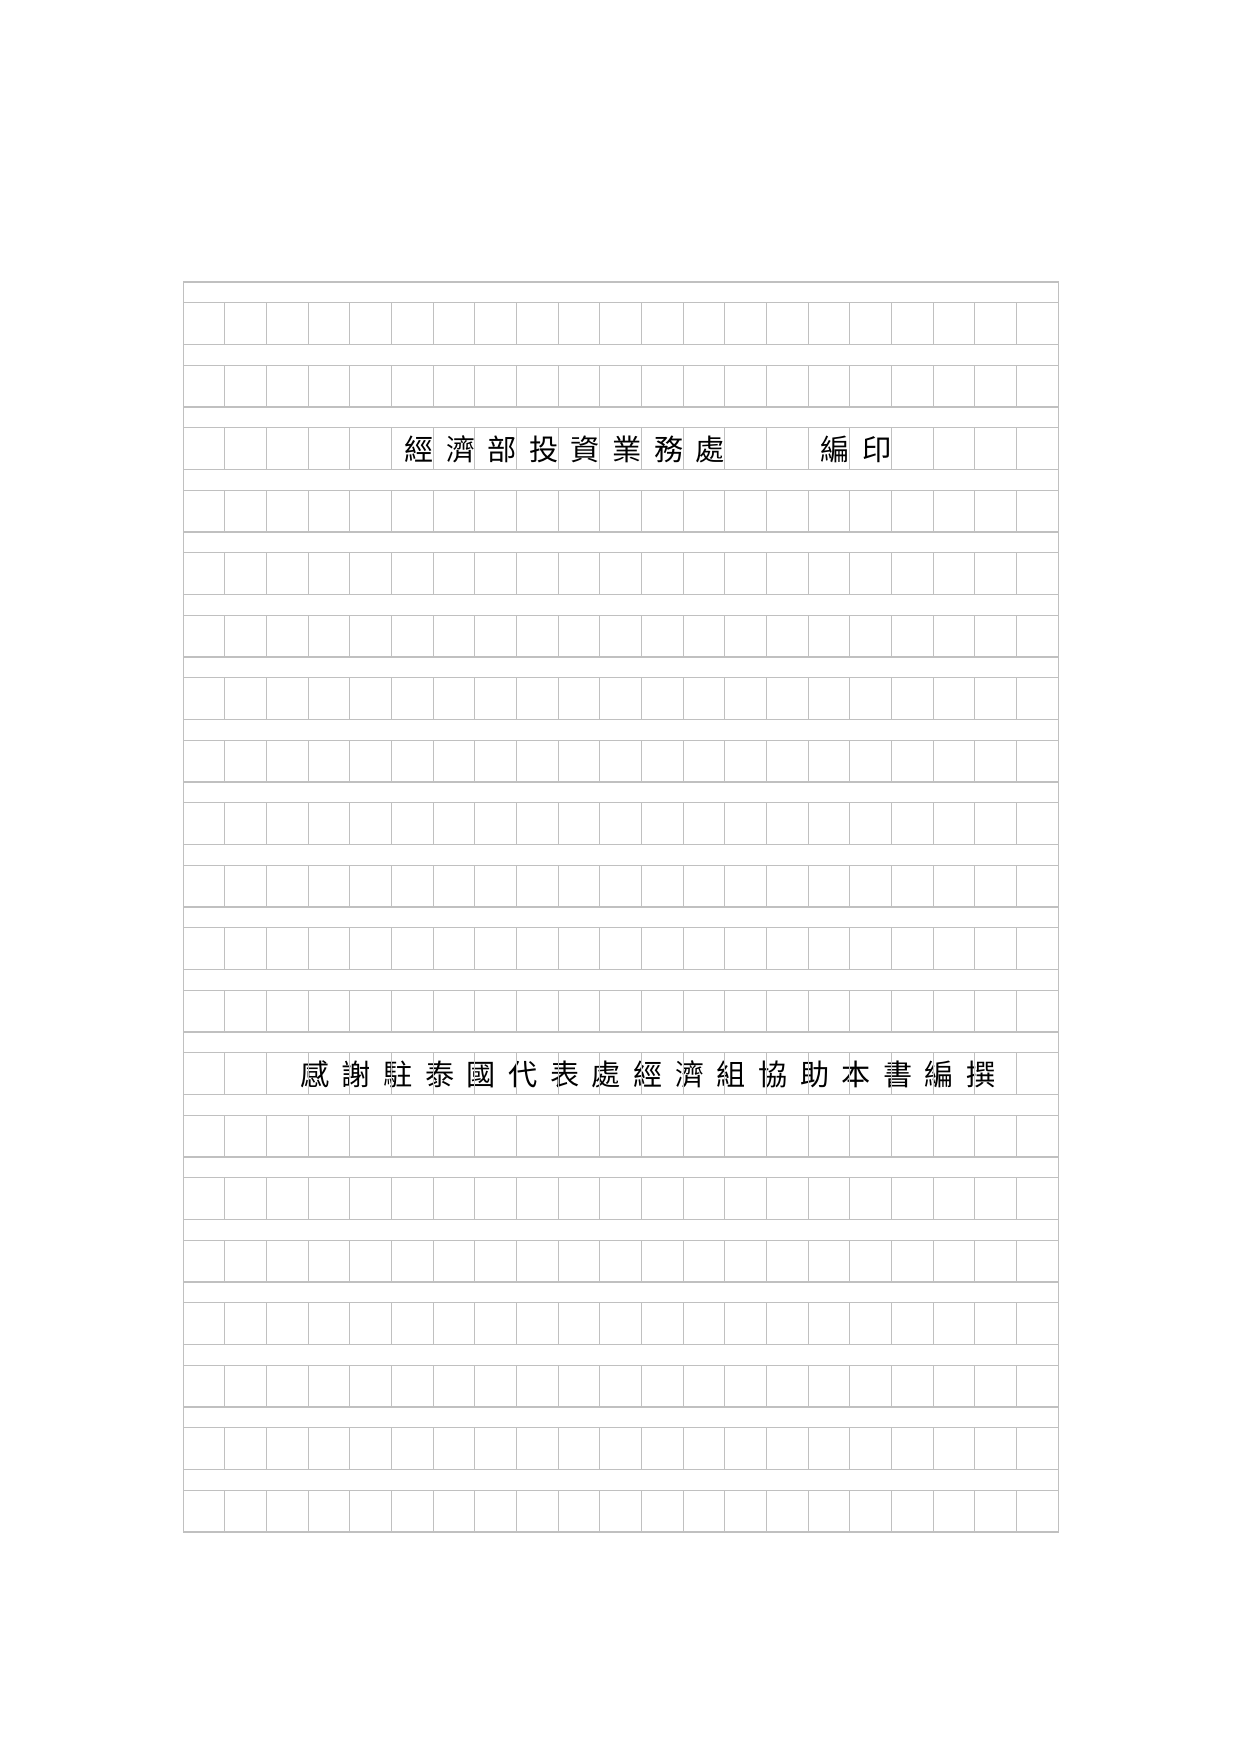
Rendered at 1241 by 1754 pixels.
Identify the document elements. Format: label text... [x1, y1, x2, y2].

table_cell 經濟部投資業務處 編印 感謝駐泰國代表處經濟組協助本書編撰 [392, 553, 433, 594]
table_cell 經濟部投資業務處 編印 感謝駐泰國代表處經濟組協助本書編撰 [350, 491, 391, 531]
table_cell 經濟部投資業務處 編印 感謝駐泰國代表處經濟組協助本書編撰 [350, 616, 391, 656]
table_cell 經濟部投資業務處 編印 感謝駐泰國代表處經濟組協助本書編撰 [392, 428, 433, 469]
table_cell 經濟部投資業務處 編印 感謝駐泰國代表處經濟組協助本書編撰 [684, 303, 724, 344]
table_cell 經濟部投資業務處 編印 感謝駐泰國代表處經濟組協助本書編撰 [1017, 678, 1058, 719]
table_cell 經濟部投資業務處 編印 感謝駐泰國代表處經濟組協助本書編撰 [725, 741, 766, 781]
table_cell 經濟部投資業務處 編印 感謝駐泰國代表處經濟組協助本書編撰 [767, 928, 808, 969]
table_cell 經濟部投資業務處 編印 感謝駐泰國代表處經濟組協助本書編撰 [559, 553, 599, 594]
table_cell 經濟部投資業務處 編印 感謝駐泰國代表處經濟組協助本書編撰 [767, 678, 808, 719]
table_cell 經濟部投資業務處 編印 感謝駐泰國代表處經濟組協助本書編撰 [225, 741, 266, 781]
table_cell 經濟部投資業務處 編印 感謝駐泰國代表處經濟組協助本書編撰 [767, 366, 808, 406]
table_cell 經濟部投資業務處 編印 感謝駐泰國代表處經濟組協助本書編撰 [559, 491, 599, 531]
table_cell 經濟部投資業務處 編印 感謝駐泰國代表處經濟組協助本書編撰 [934, 616, 974, 656]
table_cell 經濟部投資業務處 編印 感謝駐泰國代表處經濟組協助本書編撰 [517, 366, 558, 406]
table_cell 經濟部投資業務處 編印 感謝駐泰國代表處經濟組協助本書編撰 [225, 928, 266, 969]
table_cell 經濟部投資業務處 編印 感謝駐泰國代表處經濟組協助本書編撰 [1017, 741, 1058, 781]
table_cell 經濟部投資業務處 編印 感謝駐泰國代表處經濟組協助本書編撰 [600, 428, 641, 469]
table_cell 經濟部投資業務處 編印 感謝駐泰國代表處經濟組協助本書編撰 [850, 928, 891, 969]
table_cell 經濟部投資業務處 編印 感謝駐泰國代表處經濟組協助本書編撰 [309, 928, 349, 969]
table_cell 經濟部投資業務處 編印 感謝駐泰國代表處經濟組協助本書編撰 [517, 803, 558, 844]
table_cell 經濟部投資業務處 編印 感謝駐泰國代表處經濟組協助本書編撰 [600, 491, 641, 531]
table_cell 經濟部投資業務處 編印 感謝駐泰國代表處經濟組協助本書編撰 [392, 616, 433, 656]
table_cell 經濟部投資業務處 編印 感謝駐泰國代表處經濟組協助本書編撰 [975, 803, 1016, 844]
table_cell 經濟部投資業務處 編印 感謝駐泰國代表處經濟組協助本書編撰 [267, 553, 308, 594]
table_cell 經濟部投資業務處 編印 感謝駐泰國代表處經濟組協助本書編撰 [184, 616, 224, 656]
table_cell 經濟部投資業務處 編印 感謝駐泰國代表處經濟組協助本書編撰 [184, 678, 224, 719]
table_cell 經濟部投資業務處 編印 感謝駐泰國代表處經濟組協助本書編撰 [559, 866, 599, 906]
table_cell 經濟部投資業務處 編印 感謝駐泰國代表處經濟組協助本書編撰 [559, 678, 599, 719]
table_cell 經濟部投資業務處 編印 感謝駐泰國代表處經濟組協助本書編撰 [975, 991, 1016, 1031]
table_cell 經濟部投資業務處 編印 感謝駐泰國代表處經濟組協助本書編撰 [267, 678, 308, 719]
table_cell 經濟部投資業務處 編印 感謝駐泰國代表處經濟組協助本書編撰 [267, 366, 308, 406]
table_cell 經濟部投資業務處 編印 感謝駐泰國代表處經濟組協助本書編撰 [350, 366, 391, 406]
table_cell 經濟部投資業務處 編印 感謝駐泰國代表處經濟組協助本書編撰 [475, 303, 516, 344]
table_cell 經濟部投資業務處 編印 感謝駐泰國代表處經濟組協助本書編撰 [725, 928, 766, 969]
table_cell 經濟部投資業務處 編印 感謝駐泰國代表處經濟組協助本書編撰 [475, 491, 516, 531]
table_cell 經濟部投資業務處 編印 感謝駐泰國代表處經濟組協助本書編撰 [434, 678, 474, 719]
table_cell 經濟部投資業務處 編印 感謝駐泰國代表處經濟組協助本書編撰 [184, 803, 224, 844]
table_cell 經濟部投資業務處 編印 感謝駐泰國代表處經濟組協助本書編撰 [309, 303, 349, 344]
table_cell 經濟部投資業務處 編印 感謝駐泰國代表處經濟組協助本書編撰 [517, 491, 558, 531]
table_cell 經濟部投資業務處 編印 感謝駐泰國代表處經濟組協助本書編撰 [767, 303, 808, 344]
table_cell 經濟部投資業務處 編印 感謝駐泰國代表處經濟組協助本書編撰 [475, 741, 516, 781]
table_cell 經濟部投資業務處 編印 感謝駐泰國代表處經濟組協助本書編撰 [184, 595, 1058, 615]
table_cell 經濟部投資業務處 編印 感謝駐泰國代表處經濟組協助本書編撰 [184, 1033, 1058, 1052]
table_cell 經濟部投資業務處 編印 感謝駐泰國代表處經濟組協助本書編撰 [600, 991, 641, 1031]
table_cell 經濟部投資業務處 編印 感謝駐泰國代表處經濟組協助本書編撰 [434, 866, 474, 906]
table_cell 經濟部投資業務處 編印 感謝駐泰國代表處經濟組協助本書編撰 [434, 366, 474, 406]
table_cell 經濟部投資業務處 編印 感謝駐泰國代表處經濟組協助本書編撰 [934, 678, 974, 719]
table_cell 經濟部投資業務處 編印 感謝駐泰國代表處經濟組協助本書編撰 [934, 303, 974, 344]
table_cell 經濟部投資業務處 編印 感謝駐泰國代表處經濟組協助本書編撰 [267, 991, 308, 1031]
table_cell 經濟部投資業務處 編印 感謝駐泰國代表處經濟組協助本書編撰 [725, 428, 766, 469]
table_cell 經濟部投資業務處 編印 感謝駐泰國代表處經濟組協助本書編撰 [684, 678, 724, 719]
table_cell 經濟部投資業務處 編印 感謝駐泰國代表處經濟組協助本書編撰 [934, 366, 974, 406]
table_cell 經濟部投資業務處 編印 感謝駐泰國代表處經濟組協助本書編撰 [225, 678, 266, 719]
table_cell 經濟部投資業務處 編印 感謝駐泰國代表處經濟組協助本書編撰 [642, 678, 683, 719]
table_cell 經濟部投資業務處 編印 感謝駐泰國代表處經濟組協助本書編撰 [684, 1053, 724, 1094]
table_cell 經濟部投資業務處 編印 感謝駐泰國代表處經濟組協助本書編撰 [642, 428, 683, 469]
table_cell 經濟部投資業務處 編印 感謝駐泰國代表處經濟組協助本書編撰 [934, 803, 974, 844]
table_cell 經濟部投資業務處 編印 感謝駐泰國代表處經濟組協助本書編撰 [642, 1053, 683, 1094]
table_cell 經濟部投資業務處 編印 感謝駐泰國代表處經濟組協助本書編撰 [225, 866, 266, 906]
table_cell 經濟部投資業務處 編印 感謝駐泰國代表處經濟組協助本書編撰 [475, 928, 516, 969]
table_cell 經濟部投資業務處 編印 感謝駐泰國代表處經濟組協助本書編撰 [184, 283, 1058, 302]
table_cell 經濟部投資業務處 編印 感謝駐泰國代表處經濟組協助本書編撰 [725, 1053, 766, 1094]
table_cell 經濟部投資業務處 編印 感謝駐泰國代表處經濟組協助本書編撰 [642, 803, 683, 844]
table_cell 經濟部投資業務處 編印 感謝駐泰國代表處經濟組協助本書編撰 [392, 678, 433, 719]
table_cell 經濟部投資業務處 編印 感謝駐泰國代表處經濟組協助本書編撰 [600, 366, 641, 406]
table_cell 經濟部投資業務處 編印 感謝駐泰國代表處經濟組協助本書編撰 [434, 1053, 474, 1094]
table_cell 經濟部投資業務處 編印 感謝駐泰國代表處經濟組協助本書編撰 [517, 741, 558, 781]
table_cell 經濟部投資業務處 編印 感謝駐泰國代表處經濟組協助本書編撰 [225, 553, 266, 594]
table_cell 經濟部投資業務處 編印 感謝駐泰國代表處經濟組協助本書編撰 [267, 866, 308, 906]
table_cell 經濟部投資業務處 編印 感謝駐泰國代表處經濟組協助本書編撰 [350, 928, 391, 969]
table_cell 經濟部投資業務處 編印 感謝駐泰國代表處經濟組協助本書編撰 [559, 616, 599, 656]
table_cell 經濟部投資業務處 編印 感謝駐泰國代表處經濟組協助本書編撰 [725, 616, 766, 656]
table_cell 經濟部投資業務處 編印 感謝駐泰國代表處經濟組協助本書編撰 [684, 553, 724, 594]
table_cell 經濟部投資業務處 編印 感謝駐泰國代表處經濟組協助本書編撰 [850, 553, 891, 594]
table_cell 經濟部投資業務處 編印 感謝駐泰國代表處經濟組協助本書編撰 [1017, 553, 1058, 594]
table_cell 經濟部投資業務處 編印 感謝駐泰國代表處經濟組協助本書編撰 [184, 1053, 224, 1094]
table_cell 經濟部投資業務處 編印 感謝駐泰國代表處經濟組協助本書編撰 [184, 928, 224, 969]
table_cell 經濟部投資業務處 編印 感謝駐泰國代表處經濟組協助本書編撰 [850, 991, 891, 1031]
table_cell 經濟部投資業務處 編印 感謝駐泰國代表處經濟組協助本書編撰 [184, 345, 1058, 365]
table_cell 經濟部投資業務處 編印 感謝駐泰國代表處經濟組協助本書編撰 [392, 866, 433, 906]
table_cell 經濟部投資業務處 編印 感謝駐泰國代表處經濟組協助本書編撰 [850, 491, 891, 531]
table_cell 經濟部投資業務處 編印 感謝駐泰國代表處經濟組協助本書編撰 [642, 303, 683, 344]
table_cell 經濟部投資業務處 編印 感謝駐泰國代表處經濟組協助本書編撰 [392, 1053, 433, 1094]
table_cell 經濟部投資業務處 編印 感謝駐泰國代表處經濟組協助本書編撰 [684, 991, 724, 1031]
table_cell 經濟部投資業務處 編印 感謝駐泰國代表處經濟組協助本書編撰 [892, 1053, 933, 1094]
table_cell 經濟部投資業務處 編印 感謝駐泰國代表處經濟組協助本書編撰 [267, 803, 308, 844]
table_cell 經濟部投資業務處 編印 感謝駐泰國代表處經濟組協助本書編撰 [642, 991, 683, 1031]
table_cell 經濟部投資業務處 編印 感謝駐泰國代表處經濟組協助本書編撰 [434, 616, 474, 656]
table_cell 經濟部投資業務處 編印 感謝駐泰國代表處經濟組協助本書編撰 [309, 491, 349, 531]
table_cell 經濟部投資業務處 編印 感謝駐泰國代表處經濟組協助本書編撰 [309, 803, 349, 844]
table_cell 經濟部投資業務處 編印 感謝駐泰國代表處經濟組協助本書編撰 [600, 1053, 641, 1094]
table_cell 經濟部投資業務處 編印 感謝駐泰國代表處經濟組協助本書編撰 [309, 616, 349, 656]
table_cell 經濟部投資業務處 編印 感謝駐泰國代表處經濟組協助本書編撰 [309, 741, 349, 781]
table_cell 經濟部投資業務處 編印 感謝駐泰國代表處經濟組協助本書編撰 [559, 428, 599, 469]
table_cell 經濟部投資業務處 編印 感謝駐泰國代表處經濟組協助本書編撰 [767, 616, 808, 656]
table_cell 經濟部投資業務處 編印 感謝駐泰國代表處經濟組協助本書編撰 [517, 928, 558, 969]
table_cell 經濟部投資業務處 編印 感謝駐泰國代表處經濟組協助本書編撰 [850, 1053, 891, 1094]
table_cell 經濟部投資業務處 編印 感謝駐泰國代表處經濟組協助本書編撰 [434, 303, 474, 344]
table_cell 經濟部投資業務處 編印 感謝駐泰國代表處經濟組協助本書編撰 [1017, 1053, 1058, 1094]
table_cell 經濟部投資業務處 編印 感謝駐泰國代表處經濟組協助本書編撰 [767, 428, 808, 469]
table_cell 經濟部投資業務處 編印 感謝駐泰國代表處經濟組協助本書編撰 [600, 678, 641, 719]
table_cell 經濟部投資業務處 編印 感謝駐泰國代表處經濟組協助本書編撰 [809, 803, 849, 844]
table_cell 經濟部投資業務處 編印 感謝駐泰國代表處經濟組協助本書編撰 [559, 1053, 599, 1094]
table_cell 經濟部投資業務處 編印 感謝駐泰國代表處經濟組協助本書編撰 [809, 741, 849, 781]
table_cell 經濟部投資業務處 編印 感謝駐泰國代表處經濟組協助本書編撰 [184, 658, 1058, 677]
table_cell 經濟部投資業務處 編印 感謝駐泰國代表處經濟組協助本書編撰 [267, 1053, 308, 1094]
table_cell 經濟部投資業務處 編印 感謝駐泰國代表處經濟組協助本書編撰 [934, 741, 974, 781]
table_cell 經濟部投資業務處 編印 感謝駐泰國代表處經濟組協助本書編撰 [642, 741, 683, 781]
table_cell 經濟部投資業務處 編印 感謝駐泰國代表處經濟組協助本書編撰 [725, 491, 766, 531]
table_cell 經濟部投資業務處 編印 感謝駐泰國代表處經濟組協助本書編撰 [392, 803, 433, 844]
table_cell 經濟部投資業務處 編印 感謝駐泰國代表處經濟組協助本書編撰 [1017, 991, 1058, 1031]
table_cell 經濟部投資業務處 編印 感謝駐泰國代表處經濟組協助本書編撰 [309, 366, 349, 406]
table_cell 經濟部投資業務處 編印 感謝駐泰國代表處經濟組協助本書編撰 [725, 866, 766, 906]
table_cell 經濟部投資業務處 編印 感謝駐泰國代表處經濟組協助本書編撰 [600, 928, 641, 969]
table_cell 經濟部投資業務處 編印 感謝駐泰國代表處經濟組協助本書編撰 [225, 616, 266, 656]
table_cell 經濟部投資業務處 編印 感謝駐泰國代表處經濟組協助本書編撰 [434, 928, 474, 969]
table_cell 經濟部投資業務處 編印 感謝駐泰國代表處經濟組協助本書編撰 [225, 803, 266, 844]
table_cell 經濟部投資業務處 編印 感謝駐泰國代表處經濟組協助本書編撰 [309, 991, 349, 1031]
table_cell 經濟部投資業務處 編印 感謝駐泰國代表處經濟組協助本書編撰 [642, 866, 683, 906]
table_cell 經濟部投資業務處 編印 感謝駐泰國代表處經濟組協助本書編撰 [184, 741, 224, 781]
table_cell 經濟部投資業務處 編印 感謝駐泰國代表處經濟組協助本書編撰 [309, 866, 349, 906]
table_cell 經濟部投資業務處 編印 感謝駐泰國代表處經濟組協助本書編撰 [475, 553, 516, 594]
table_cell 經濟部投資業務處 編印 感謝駐泰國代表處經濟組協助本書編撰 [559, 803, 599, 844]
table_cell 經濟部投資業務處 編印 感謝駐泰國代表處經濟組協助本書編撰 [1059, 281, 1074, 1119]
table_cell 經濟部投資業務處 編印 感謝駐泰國代表處經濟組協助本書編撰 [725, 366, 766, 406]
table_cell 經濟部投資業務處 編印 感謝駐泰國代表處經濟組協助本書編撰 [934, 866, 974, 906]
table_cell 經濟部投資業務處 編印 感謝駐泰國代表處經濟組協助本書編撰 [684, 616, 724, 656]
table_cell 經濟部投資業務處 編印 感謝駐泰國代表處經濟組協助本書編撰 [850, 741, 891, 781]
table_cell 經濟部投資業務處 編印 感謝駐泰國代表處經濟組協助本書編撰 [767, 866, 808, 906]
table_cell 經濟部投資業務處 編印 感謝駐泰國代表處經濟組協助本書編撰 [809, 553, 849, 594]
table_cell 經濟部投資業務處 編印 感謝駐泰國代表處經濟組協助本書編撰 [184, 303, 224, 344]
table_cell 經濟部投資業務處 編印 感謝駐泰國代表處經濟組協助本書編撰 [600, 741, 641, 781]
table_cell 經濟部投資業務處 編印 感謝駐泰國代表處經濟組協助本書編撰 [475, 616, 516, 656]
table_cell 經濟部投資業務處 編印 感謝駐泰國代表處經濟組協助本書編撰 [684, 428, 724, 469]
table_cell 經濟部投資業務處 編印 感謝駐泰國代表處經濟組協助本書編撰 [892, 741, 933, 781]
table_cell 經濟部投資業務處 編印 感謝駐泰國代表處經濟組協助本書編撰 [475, 1053, 516, 1094]
table_cell 經濟部投資業務處 編印 感謝駐泰國代表處經濟組協助本書編撰 [517, 428, 558, 469]
table_cell 經濟部投資業務處 編印 感謝駐泰國代表處經濟組協助本書編撰 [642, 616, 683, 656]
table_cell 經濟部投資業務處 編印 感謝駐泰國代表處經濟組協助本書編撰 [559, 741, 599, 781]
table_cell 經濟部投資業務處 編印 感謝駐泰國代表處經濟組協助本書編撰 [934, 428, 974, 469]
table_cell 經濟部投資業務處 編印 感謝駐泰國代表處經濟組協助本書編撰 [184, 866, 224, 906]
table_cell 經濟部投資業務處 編印 感謝駐泰國代表處經濟組協助本書編撰 [475, 428, 516, 469]
table_cell 經濟部投資業務處 編印 感謝駐泰國代表處經濟組協助本書編撰 [392, 303, 433, 344]
table_cell 經濟部投資業務處 編印 感謝駐泰國代表處經濟組協助本書編撰 [267, 741, 308, 781]
table_cell 經濟部投資業務處 編印 感謝駐泰國代表處經濟組協助本書編撰 [809, 991, 849, 1031]
table_cell 經濟部投資業務處 編印 感謝駐泰國代表處經濟組協助本書編撰 [1017, 491, 1058, 531]
table_cell 經濟部投資業務處 編印 感謝駐泰國代表處經濟組協助本書編撰 [642, 553, 683, 594]
table_cell 經濟部投資業務處 編印 感謝駐泰國代表處經濟組協助本書編撰 [1017, 616, 1058, 656]
table_cell 經濟部投資業務處 編印 感謝駐泰國代表處經濟組協助本書編撰 [892, 616, 933, 656]
table_cell 經濟部投資業務處 編印 感謝駐泰國代表處經濟組協助本書編撰 [934, 491, 974, 531]
table_cell 經濟部投資業務處 編印 感謝駐泰國代表處經濟組協助本書編撰 [225, 303, 266, 344]
table_cell 經濟部投資業務處 編印 感謝駐泰國代表處經濟組協助本書編撰 [725, 803, 766, 844]
table_cell 經濟部投資業務處 編印 感謝駐泰國代表處經濟組協助本書編撰 [225, 428, 266, 469]
table_cell 經濟部投資業務處 編印 感謝駐泰國代表處經濟組協助本書編撰 [559, 991, 599, 1031]
table_cell 經濟部投資業務處 編印 感謝駐泰國代表處經濟組協助本書編撰 [850, 366, 891, 406]
table_cell 經濟部投資業務處 編印 感謝駐泰國代表處經濟組協助本書編撰 [184, 908, 1058, 927]
table_cell 經濟部投資業務處 編印 感謝駐泰國代表處經濟組協助本書編撰 [975, 303, 1016, 344]
table_cell 經濟部投資業務處 編印 感謝駐泰國代表處經濟組協助本書編撰 [392, 928, 433, 969]
table_cell 經濟部投資業務處 編印 感謝駐泰國代表處經濟組協助本書編撰 [350, 803, 391, 844]
table_cell 經濟部投資業務處 編印 感謝駐泰國代表處經濟組協助本書編撰 [184, 553, 224, 594]
table_cell 經濟部投資業務處 編印 感謝駐泰國代表處經濟組協助本書編撰 [309, 553, 349, 594]
table_cell 經濟部投資業務處 編印 感謝駐泰國代表處經濟組協助本書編撰 [475, 991, 516, 1031]
table_cell 經濟部投資業務處 編印 感謝駐泰國代表處經濟組協助本書編撰 [225, 1053, 266, 1094]
table_cell 經濟部投資業務處 編印 感謝駐泰國代表處經濟組協助本書編撰 [184, 366, 224, 406]
table_cell 經濟部投資業務處 編印 感謝駐泰國代表處經濟組協助本書編撰 [892, 303, 933, 344]
table_cell 經濟部投資業務處 編印 感謝駐泰國代表處經濟組協助本書編撰 [434, 553, 474, 594]
table_cell 經濟部投資業務處 編印 感謝駐泰國代表處經濟組協助本書編撰 [809, 678, 849, 719]
table_cell 經濟部投資業務處 編印 感謝駐泰國代表處經濟組協助本書編撰 [184, 970, 1058, 990]
table_cell 經濟部投資業務處 編印 感謝駐泰國代表處經濟組協助本書編撰 [184, 428, 224, 469]
table_cell 經濟部投資業務處 編印 感謝駐泰國代表處經濟組協助本書編撰 [392, 991, 433, 1031]
table_cell 經濟部投資業務處 編印 感謝駐泰國代表處經濟組協助本書編撰 [850, 303, 891, 344]
table_cell 經濟部投資業務處 編印 感謝駐泰國代表處經濟組協助本書編撰 [642, 928, 683, 969]
table_cell 經濟部投資業務處 編印 感謝駐泰國代表處經濟組協助本書編撰 [1017, 803, 1058, 844]
table_cell 經濟部投資業務處 編印 感謝駐泰國代表處經濟組協助本書編撰 [225, 366, 266, 406]
table_cell 經濟部投資業務處 編印 感謝駐泰國代表處經濟組協助本書編撰 [725, 303, 766, 344]
table_cell 經濟部投資業務處 編印 感謝駐泰國代表處經濟組協助本書編撰 [184, 783, 1058, 802]
table_cell 經濟部投資業務處 編印 感謝駐泰國代表處經濟組協助本書編撰 [975, 491, 1016, 531]
table_cell 經濟部投資業務處 編印 感謝駐泰國代表處經濟組協助本書編撰 [350, 741, 391, 781]
table_cell 經濟部投資業務處 編印 感謝駐泰國代表處經濟組協助本書編撰 [809, 491, 849, 531]
table_cell 經濟部投資業務處 編印 感謝駐泰國代表處經濟組協助本書編撰 [975, 866, 1016, 906]
table_cell 經濟部投資業務處 編印 感謝駐泰國代表處經濟組協助本書編撰 [434, 741, 474, 781]
table_cell 經濟部投資業務處 編印 感謝駐泰國代表處經濟組協助本書編撰 [350, 428, 391, 469]
table_cell 經濟部投資業務處 編印 感謝駐泰國代表處經濟組協助本書編撰 [850, 428, 891, 469]
table_cell 經濟部投資業務處 編印 感謝駐泰國代表處經濟組協助本書編撰 [725, 553, 766, 594]
table_cell 經濟部投資業務處 編印 感謝駐泰國代表處經濟組協助本書編撰 [517, 303, 558, 344]
table_cell 經濟部投資業務處 編印 感謝駐泰國代表處經濟組協助本書編撰 [350, 991, 391, 1031]
table_cell 經濟部投資業務處 編印 感謝駐泰國代表處經濟組協助本書編撰 [600, 866, 641, 906]
table_cell 經濟部投資業務處 編印 感謝駐泰國代表處經濟組協助本書編撰 [892, 928, 933, 969]
table_cell 經濟部投資業務處 編印 感謝駐泰國代表處經濟組協助本書編撰 [642, 366, 683, 406]
table_cell 經濟部投資業務處 編印 感謝駐泰國代表處經濟組協助本書編撰 [892, 553, 933, 594]
table_cell 經濟部投資業務處 編印 感謝駐泰國代表處經濟組協助本書編撰 [225, 491, 266, 531]
table_cell 經濟部投資業務處 編印 感謝駐泰國代表處經濟組協助本書編撰 [975, 678, 1016, 719]
table_cell 經濟部投資業務處 編印 感謝駐泰國代表處經濟組協助本書編撰 [434, 491, 474, 531]
table_cell 經濟部投資業務處 編印 感謝駐泰國代表處經濟組協助本書編撰 [267, 491, 308, 531]
table_cell 經濟部投資業務處 編印 感謝駐泰國代表處經濟組協助本書編撰 [309, 428, 349, 469]
table_cell 經濟部投資業務處 編印 感謝駐泰國代表處經濟組協助本書編撰 [684, 366, 724, 406]
table_cell 經濟部投資業務處 編印 感謝駐泰國代表處經濟組協助本書編撰 [1017, 366, 1058, 406]
table_cell 經濟部投資業務處 編印 感謝駐泰國代表處經濟組協助本書編撰 [725, 678, 766, 719]
table_cell 經濟部投資業務處 編印 感謝駐泰國代表處經濟組協助本書編撰 [892, 491, 933, 531]
table_cell 經濟部投資業務處 編印 感謝駐泰國代表處經濟組協助本書編撰 [975, 428, 1016, 469]
table_cell 經濟部投資業務處 編印 感謝駐泰國代表處經濟組協助本書編撰 [850, 866, 891, 906]
table_cell 經濟部投資業務處 編印 感謝駐泰國代表處經濟組協助本書編撰 [600, 303, 641, 344]
table_cell 經濟部投資業務處 編印 感謝駐泰國代表處經濟組協助本書編撰 [600, 616, 641, 656]
table_cell 經濟部投資業務處 編印 感謝駐泰國代表處經濟組協助本書編撰 [517, 866, 558, 906]
table_cell 經濟部投資業務處 編印 感謝駐泰國代表處經濟組協助本書編撰 [434, 803, 474, 844]
table_cell 經濟部投資業務處 編印 感謝駐泰國代表處經濟組協助本書編撰 [767, 491, 808, 531]
table_cell 經濟部投資業務處 編印 感謝駐泰國代表處經濟組協助本書編撰 [975, 741, 1016, 781]
table_cell 經濟部投資業務處 編印 感謝駐泰國代表處經濟組協助本書編撰 [975, 928, 1016, 969]
table_cell 經濟部投資業務處 編印 感謝駐泰國代表處經濟組協助本書編撰 [600, 553, 641, 594]
table_cell 經濟部投資業務處 編印 感謝駐泰國代表處經濟組協助本書編撰 [267, 303, 308, 344]
table_cell 經濟部投資業務處 編印 感謝駐泰國代表處經濟組協助本書編撰 [350, 866, 391, 906]
table_cell 經濟部投資業務處 編印 感謝駐泰國代表處經濟組協助本書編撰 [767, 991, 808, 1031]
table_cell 經濟部投資業務處 編印 感謝駐泰國代表處經濟組協助本書編撰 [767, 553, 808, 594]
table_cell 經濟部投資業務處 編印 感謝駐泰國代表處經濟組協助本書編撰 [184, 720, 1058, 740]
table_cell 經濟部投資業務處 編印 感謝駐泰國代表處經濟組協助本書編撰 [642, 491, 683, 531]
table_cell 經濟部投資業務處 編印 感謝駐泰國代表處經濟組協助本書編撰 [725, 991, 766, 1031]
table_cell 經濟部投資業務處 編印 感謝駐泰國代表處經濟組協助本書編撰 [1017, 428, 1058, 469]
table_cell 經濟部投資業務處 編印 感謝駐泰國代表處經濟組協助本書編撰 [475, 866, 516, 906]
table_cell 經濟部投資業務處 編印 感謝駐泰國代表處經濟組協助本書編撰 [934, 553, 974, 594]
table_cell 經濟部投資業務處 編印 感謝駐泰國代表處經濟組協助本書編撰 [267, 616, 308, 656]
table_cell 經濟部投資業務處 編印 感謝駐泰國代表處經濟組協助本書編撰 [184, 845, 1058, 865]
table_cell 經濟部投資業務處 編印 感謝駐泰國代表處經濟組協助本書編撰 [809, 303, 849, 344]
table_cell 經濟部投資業務處 編印 感謝駐泰國代表處經濟組協助本書編撰 [350, 678, 391, 719]
table_cell 經濟部投資業務處 編印 感謝駐泰國代表處經濟組協助本書編撰 [434, 991, 474, 1031]
table_cell 經濟部投資業務處 編印 感謝駐泰國代表處經濟組協助本書編撰 [600, 803, 641, 844]
table_cell 經濟部投資業務處 編印 感謝駐泰國代表處經濟組協助本書編撰 [892, 366, 933, 406]
table_cell 經濟部投資業務處 編印 感謝駐泰國代表處經濟組協助本書編撰 [1017, 928, 1058, 969]
table_cell 經濟部投資業務處 編印 感謝駐泰國代表處經濟組協助本書編撰 [559, 928, 599, 969]
table_cell 經濟部投資業務處 編印 感謝駐泰國代表處經濟組協助本書編撰 [267, 428, 308, 469]
table_cell 經濟部投資業務處 編印 感謝駐泰國代表處經濟組協助本書編撰 [184, 470, 1058, 490]
table_cell 經濟部投資業務處 編印 感謝駐泰國代表處經濟組協助本書編撰 [684, 491, 724, 531]
table_cell 經濟部投資業務處 編印 感謝駐泰國代表處經濟組協助本書編撰 [892, 991, 933, 1031]
table_cell 經濟部投資業務處 編印 感謝駐泰國代表處經濟組協助本書編撰 [559, 303, 599, 344]
table_cell 經濟部投資業務處 編印 感謝駐泰國代表處經濟組協助本書編撰 [684, 741, 724, 781]
table_cell 經濟部投資業務處 編印 感謝駐泰國代表處經濟組協助本書編撰 [934, 991, 974, 1031]
table_cell 經濟部投資業務處 編印 感謝駐泰國代表處經濟組協助本書編撰 [892, 803, 933, 844]
table_cell 經濟部投資業務處 編印 感謝駐泰國代表處經濟組協助本書編撰 [517, 616, 558, 656]
table_cell 經濟部投資業務處 編印 感謝駐泰國代表處經濟組協助本書編撰 [434, 428, 474, 469]
table_cell 經濟部投資業務處 編印 感謝駐泰國代表處經濟組協助本書編撰 [517, 991, 558, 1031]
table_cell 經濟部投資業務處 編印 感謝駐泰國代表處經濟組協助本書編撰 [850, 616, 891, 656]
table_cell 經濟部投資業務處 編印 感謝駐泰國代表處經濟組協助本書編撰 [809, 428, 849, 469]
table_cell 經濟部投資業務處 編印 感謝駐泰國代表處經濟組協助本書編撰 [850, 678, 891, 719]
table_cell 經濟部投資業務處 編印 感謝駐泰國代表處經濟組協助本書編撰 [225, 991, 266, 1031]
table_cell 經濟部投資業務處 編印 感謝駐泰國代表處經濟組協助本書編撰 [892, 428, 933, 469]
table_cell 經濟部投資業務處 編印 感謝駐泰國代表處經濟組協助本書編撰 [350, 1053, 391, 1094]
table_cell 經濟部投資業務處 編印 感謝駐泰國代表處經濟組協助本書編撰 [267, 928, 308, 969]
table_cell 經濟部投資業務處 編印 感謝駐泰國代表處經濟組協助本書編撰 [350, 553, 391, 594]
table_cell 經濟部投資業務處 編印 感謝駐泰國代表處經濟組協助本書編撰 [350, 303, 391, 344]
table_cell 經濟部投資業務處 編印 感謝駐泰國代表處經濟組協助本書編撰 [767, 741, 808, 781]
table_cell 經濟部投資業務處 編印 感謝駐泰國代表處經濟組協助本書編撰 [684, 866, 724, 906]
table_cell 經濟部投資業務處 編印 感謝駐泰國代表處經濟組協助本書編撰 [309, 678, 349, 719]
table_cell 經濟部投資業務處 編印 感謝駐泰國代表處經濟組協助本書編撰 [892, 866, 933, 906]
table_cell 經濟部投資業務處 編印 感謝駐泰國代表處經濟組協助本書編撰 [809, 928, 849, 969]
table_cell 經濟部投資業務處 編印 感謝駐泰國代表處經濟組協助本書編撰 [184, 408, 1058, 427]
table_cell 經濟部投資業務處 編印 感謝駐泰國代表處經濟組協助本書編撰 [184, 533, 1058, 552]
table_cell 經濟部投資業務處 編印 感謝駐泰國代表處經濟組協助本書編撰 [517, 553, 558, 594]
table_cell 經濟部投資業務處 編印 感謝駐泰國代表處經濟組協助本書編撰 [850, 803, 891, 844]
table_cell 經濟部投資業務處 編印 感謝駐泰國代表處經濟組協助本書編撰 [684, 928, 724, 969]
table_cell 經濟部投資業務處 編印 感謝駐泰國代表處經濟組協助本書編撰 [767, 1053, 808, 1094]
table_cell 經濟部投資業務處 編印 感謝駐泰國代表處經濟組協助本書編撰 [975, 616, 1016, 656]
table_cell 經濟部投資業務處 編印 感謝駐泰國代表處經濟組協助本書編撰 [767, 803, 808, 844]
table_cell 經濟部投資業務處 編印 感謝駐泰國代表處經濟組協助本書編撰 [975, 1053, 1016, 1094]
table_cell 經濟部投資業務處 編印 感謝駐泰國代表處經濟組協助本書編撰 [392, 491, 433, 531]
table_cell 經濟部投資業務處 編印 感謝駐泰國代表處經濟組協助本書編撰 [809, 866, 849, 906]
table_cell 經濟部投資業務處 編印 感謝駐泰國代表處經濟組協助本書編撰 [1017, 866, 1058, 906]
table_cell 經濟部投資業務處 編印 感謝駐泰國代表處經濟組協助本書編撰 [1017, 303, 1058, 344]
table_cell 經濟部投資業務處 編印 感謝駐泰國代表處經濟組協助本書編撰 [684, 803, 724, 844]
table_cell 經濟部投資業務處 編印 感謝駐泰國代表處經濟組協助本書編撰 [892, 678, 933, 719]
table_cell 經濟部投資業務處 編印 感謝駐泰國代表處經濟組協助本書編撰 [975, 366, 1016, 406]
table_cell 經濟部投資業務處 編印 感謝駐泰國代表處經濟組協助本書編撰 [392, 366, 433, 406]
table_cell 經濟部投資業務處 編印 感謝駐泰國代表處經濟組協助本書編撰 [475, 678, 516, 719]
table_cell 經濟部投資業務處 編印 感謝駐泰國代表處經濟組協助本書編撰 [392, 741, 433, 781]
table_cell 經濟部投資業務處 編印 感謝駐泰國代表處經濟組協助本書編撰 [809, 366, 849, 406]
table_cell 經濟部投資業務處 編印 感謝駐泰國代表處經濟組協助本書編撰 [517, 1053, 558, 1094]
table_cell 經濟部投資業務處 編印 感謝駐泰國代表處經濟組協助本書編撰 [559, 366, 599, 406]
table_cell 經濟部投資業務處 編印 感謝駐泰國代表處經濟組協助本書編撰 [517, 678, 558, 719]
table_cell 經濟部投資業務處 編印 感謝駐泰國代表處經濟組協助本書編撰 [184, 991, 224, 1031]
table_cell 經濟部投資業務處 編印 感謝駐泰國代表處經濟組協助本書編撰 [309, 1053, 349, 1094]
table_cell 經濟部投資業務處 編印 感謝駐泰國代表處經濟組協助本書編撰 [475, 366, 516, 406]
table_cell 經濟部投資業務處 編印 感謝駐泰國代表處經濟組協助本書編撰 [934, 1053, 974, 1094]
table_cell 經濟部投資業務處 編印 感謝駐泰國代表處經濟組協助本書編撰 [184, 1095, 1058, 1115]
table_cell 經濟部投資業務處 編印 感謝駐泰國代表處經濟組協助本書編撰 [934, 928, 974, 969]
table_cell 經濟部投資業務處 編印 感謝駐泰國代表處經濟組協助本書編撰 [475, 803, 516, 844]
table_cell 經濟部投資業務處 編印 感謝駐泰國代表處經濟組協助本書編撰 [975, 553, 1016, 594]
table_cell 經濟部投資業務處 編印 感謝駐泰國代表處經濟組協助本書編撰 [184, 491, 224, 531]
table_cell 經濟部投資業務處 編印 感謝駐泰國代表處經濟組協助本書編撰 [809, 1053, 849, 1094]
table_cell 經濟部投資業務處 編印 感謝駐泰國代表處經濟組協助本書編撰 [809, 616, 849, 656]
